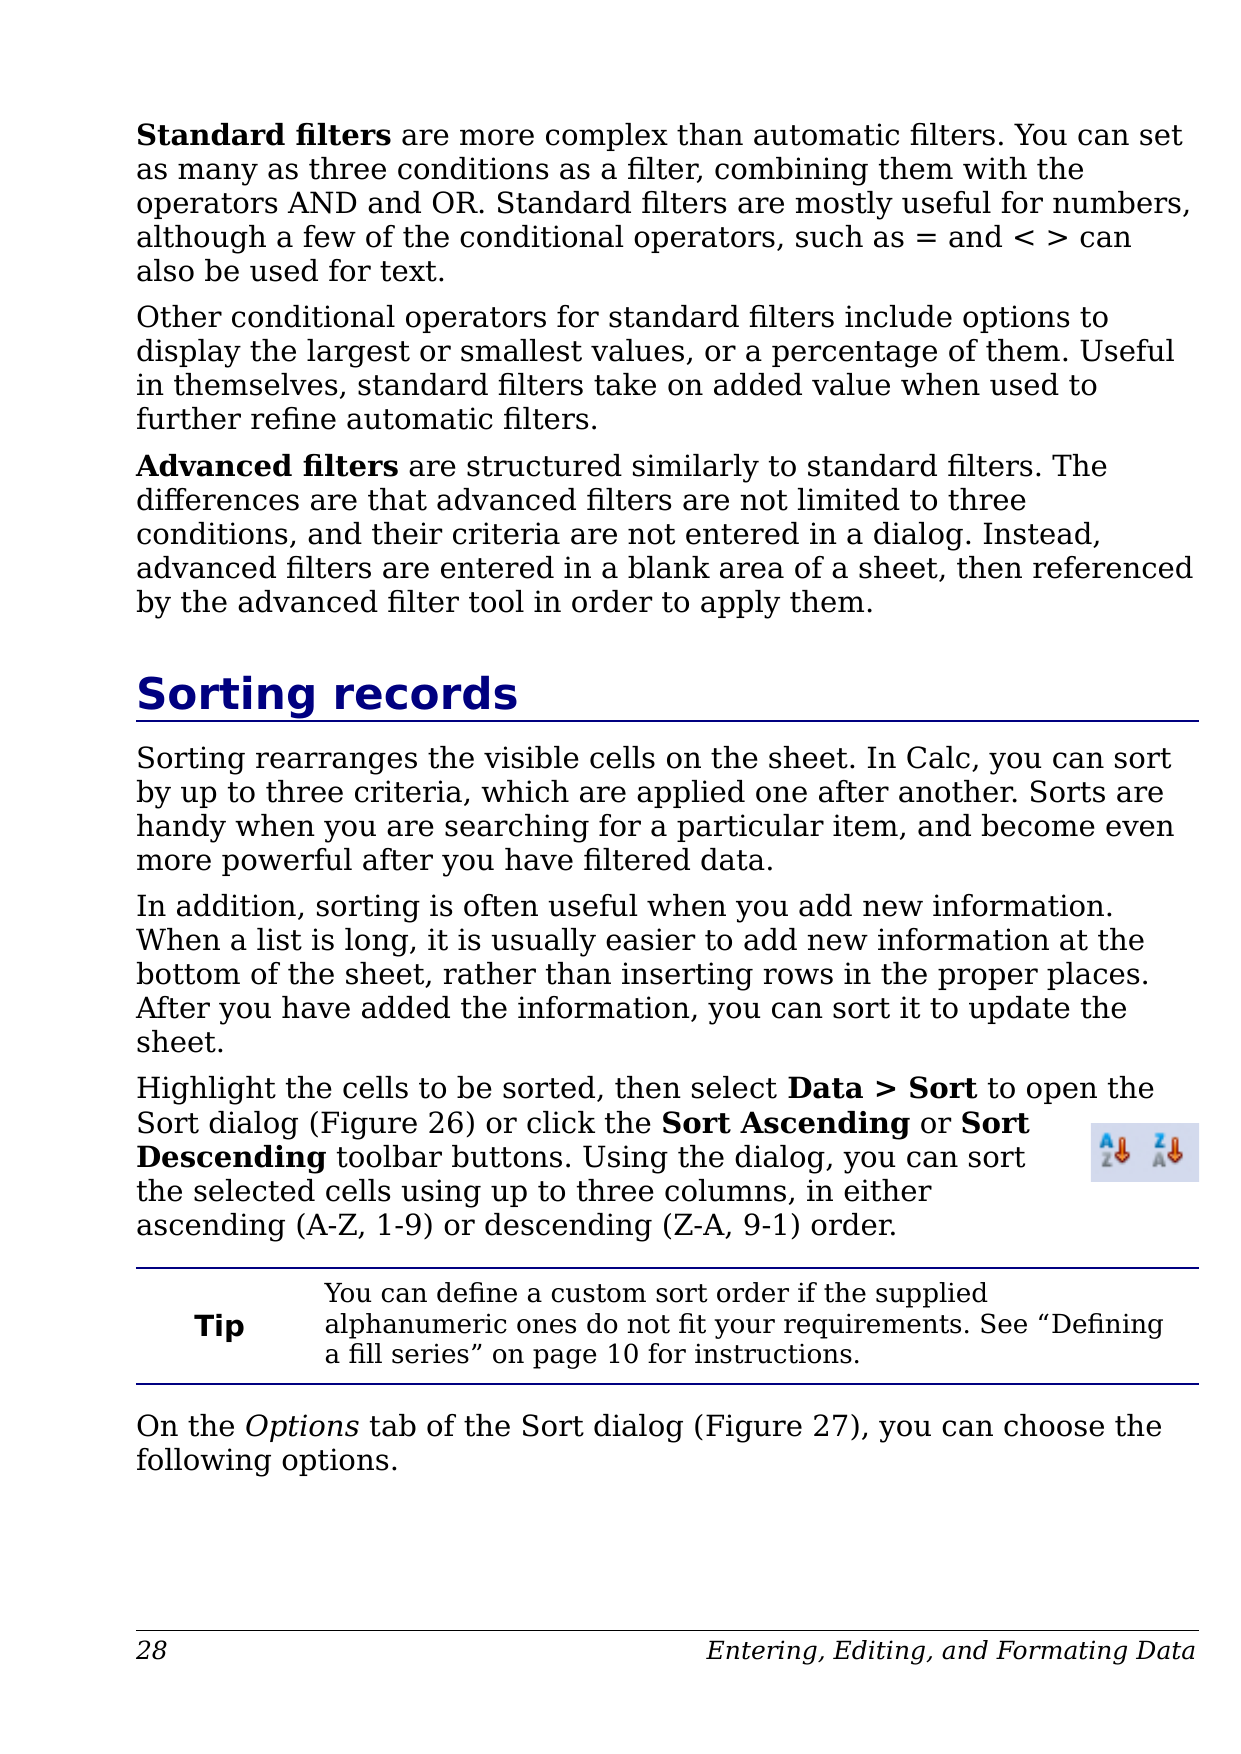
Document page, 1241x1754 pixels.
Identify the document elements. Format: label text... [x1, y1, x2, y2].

text Advanced filters are structured similarly to standard filters. The differences are that advanced filters are not limited to three conditions, and their criteria are not entered in a dialog. Instead, advanced filters are entered in a blank area of a sheet, then referenced by the advanced filter tool in order to apply them. [136, 449, 1199, 619]
subtitle Sorting records [136, 669, 1199, 720]
table_header You can define a custom sort order if the supplied alphanumeric ones do not fit your requirements. See “Defining a fill series” on page 10 for instructions. [303, 1269, 1199, 1383]
text Sorting rearranges the visible cells on the sheet. In Calc, you can sort by up to three criteria, which are applied one after another. Sorts are handy when you are searching for a particular item, and become even more powerful after you have filtered data. [136, 741, 1199, 877]
text On the Options tab of the Sort dialog (Figure 27), you can choose the following options. [136, 1409, 1199, 1477]
text Highlight the cells to be sorted, then select Data > Sort to open the Sort dialog (Figure 26) or click the Sort Ascending or Sort Descending toolbar buttons. Using the dialog, you can sort the selected cells using up to three columns, in either ascending (A-Z, 1-9) or descending (Z-A, 9-1) order. [136, 1072, 1199, 1242]
table_header Tip [136, 1269, 303, 1383]
text In addition, sorting is often useful when you add new information. When a list is long, it is usually easier to add new information at the bottom of the sheet, rather than inserting rows in the proper places. After you have added the information, you can sort it to update the sheet. [136, 889, 1199, 1059]
picture [1090, 1123, 1200, 1182]
text Standard filters are more complex than automatic filters. You can set as many as three conditions as a filter, combining them with the operators AND and OR. Standard filters are mostly useful for numbers, although a few of the conditional operators, such as = and < > can also be used for text. [136, 118, 1199, 288]
text Other conditional operators for standard filters include options to display the largest or smallest values, or a percentage of them. Useful in themselves, standard filters take on added value when used to further refine automatic filters. [136, 301, 1199, 437]
